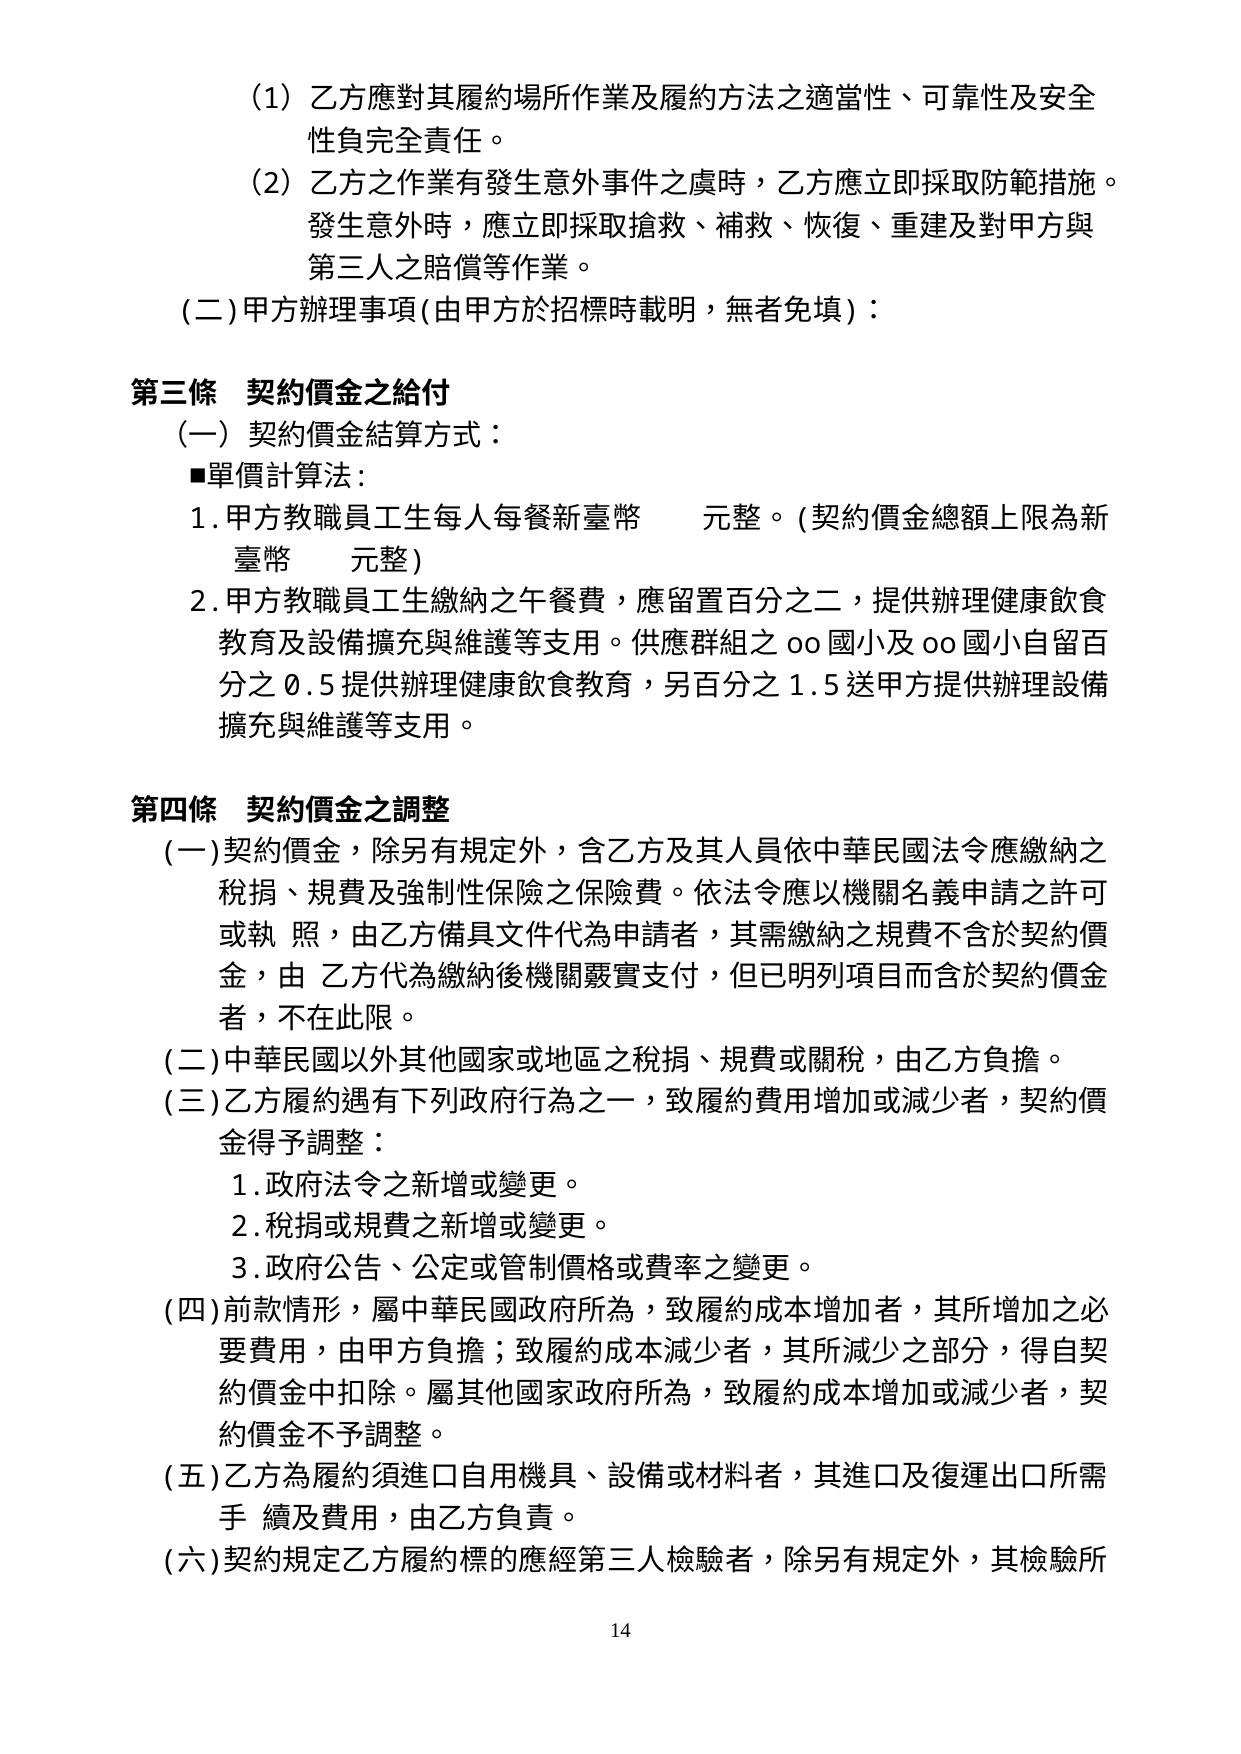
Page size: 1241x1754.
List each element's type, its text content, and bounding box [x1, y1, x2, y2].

list 契約規定乙方履約標的應經第三人檢驗者，除另有規定外，其檢驗所 [159, 1537, 1110, 1578]
text (二)甲方辦理事項(由甲方於招標時載明，無者免填)： [159, 287, 1110, 328]
list 乙方應對其履約場所作業及履約方法之適當性、可靠性及安全性負完全責任。 [233, 75, 1110, 160]
text 3.政府公告、公定或管制價格或費率之變更。 [230, 1245, 1104, 1287]
list 甲方教職員工生每人每餐新臺幣 元整。(契約價金總額上限為新臺幣 元整) [189, 495, 1110, 578]
list 乙方為履約須進口自用機具、設備或材料者，其進口及復運出口所需手 續及費用，由乙方負責。 [159, 1453, 1110, 1537]
list 前款情形，屬中華民國政府所為，致履約成本增加者，其所增加之必要費用，由甲方負擔；致履約成本減少者，其所減少之部分，得自契約價金中扣除。屬其他國家政府所為，致履約成本增加或減少者，契約價金不予調整。 [159, 1287, 1110, 1453]
list 乙方之作業有發生意外事件之虞時，乙方應立即採取防範措施。發生意外時，應立即採取搶救、補救、恢復、重建及對甲方與第三人之賠償等作業。 [233, 160, 1110, 287]
text 第三條 契約價金之給付 [130, 370, 1110, 412]
text 2.稅捐或規費之新增或變更。 [230, 1203, 1104, 1245]
list 甲方教職員工生繳納之午餐費，應留置百分之二，提供辦理健康飲食教育及設備擴充與維護等支用。供應群組之oo國小及oo國小自留百分之0.5提供辦理健康飲食教育，另百分之1.5送甲方提供辦理設備擴充與維護等支用。 [189, 578, 1110, 745]
list 契約價金結算方式： [159, 412, 1110, 453]
list 中華民國以外其他國家或地區之稅捐、規費或關稅，由乙方負擔。 [159, 1037, 1110, 1078]
list 契約價金，除另有規定外，含乙方及其人員依中華民國法令應繳納之稅捐、規費及強制性保險之保險費。依法令應以機關名義申請之許可或執 照，由乙方備具文件代為申請者，其需繳納之規費不含於契約價金，由 乙方代為繳納後機關覈實支付，但已明列項目而含於契約價金者，不在此限。 [159, 828, 1110, 1037]
text 第四條 契約價金之調整 [130, 787, 1110, 828]
list 乙方履約遇有下列政府行為之一，致履約費用增加或減少者，契約價金得予調整： [159, 1078, 1110, 1162]
text ■單價計算法: [189, 453, 1110, 495]
text 1.政府法令之新增或變更。 [230, 1162, 1104, 1203]
